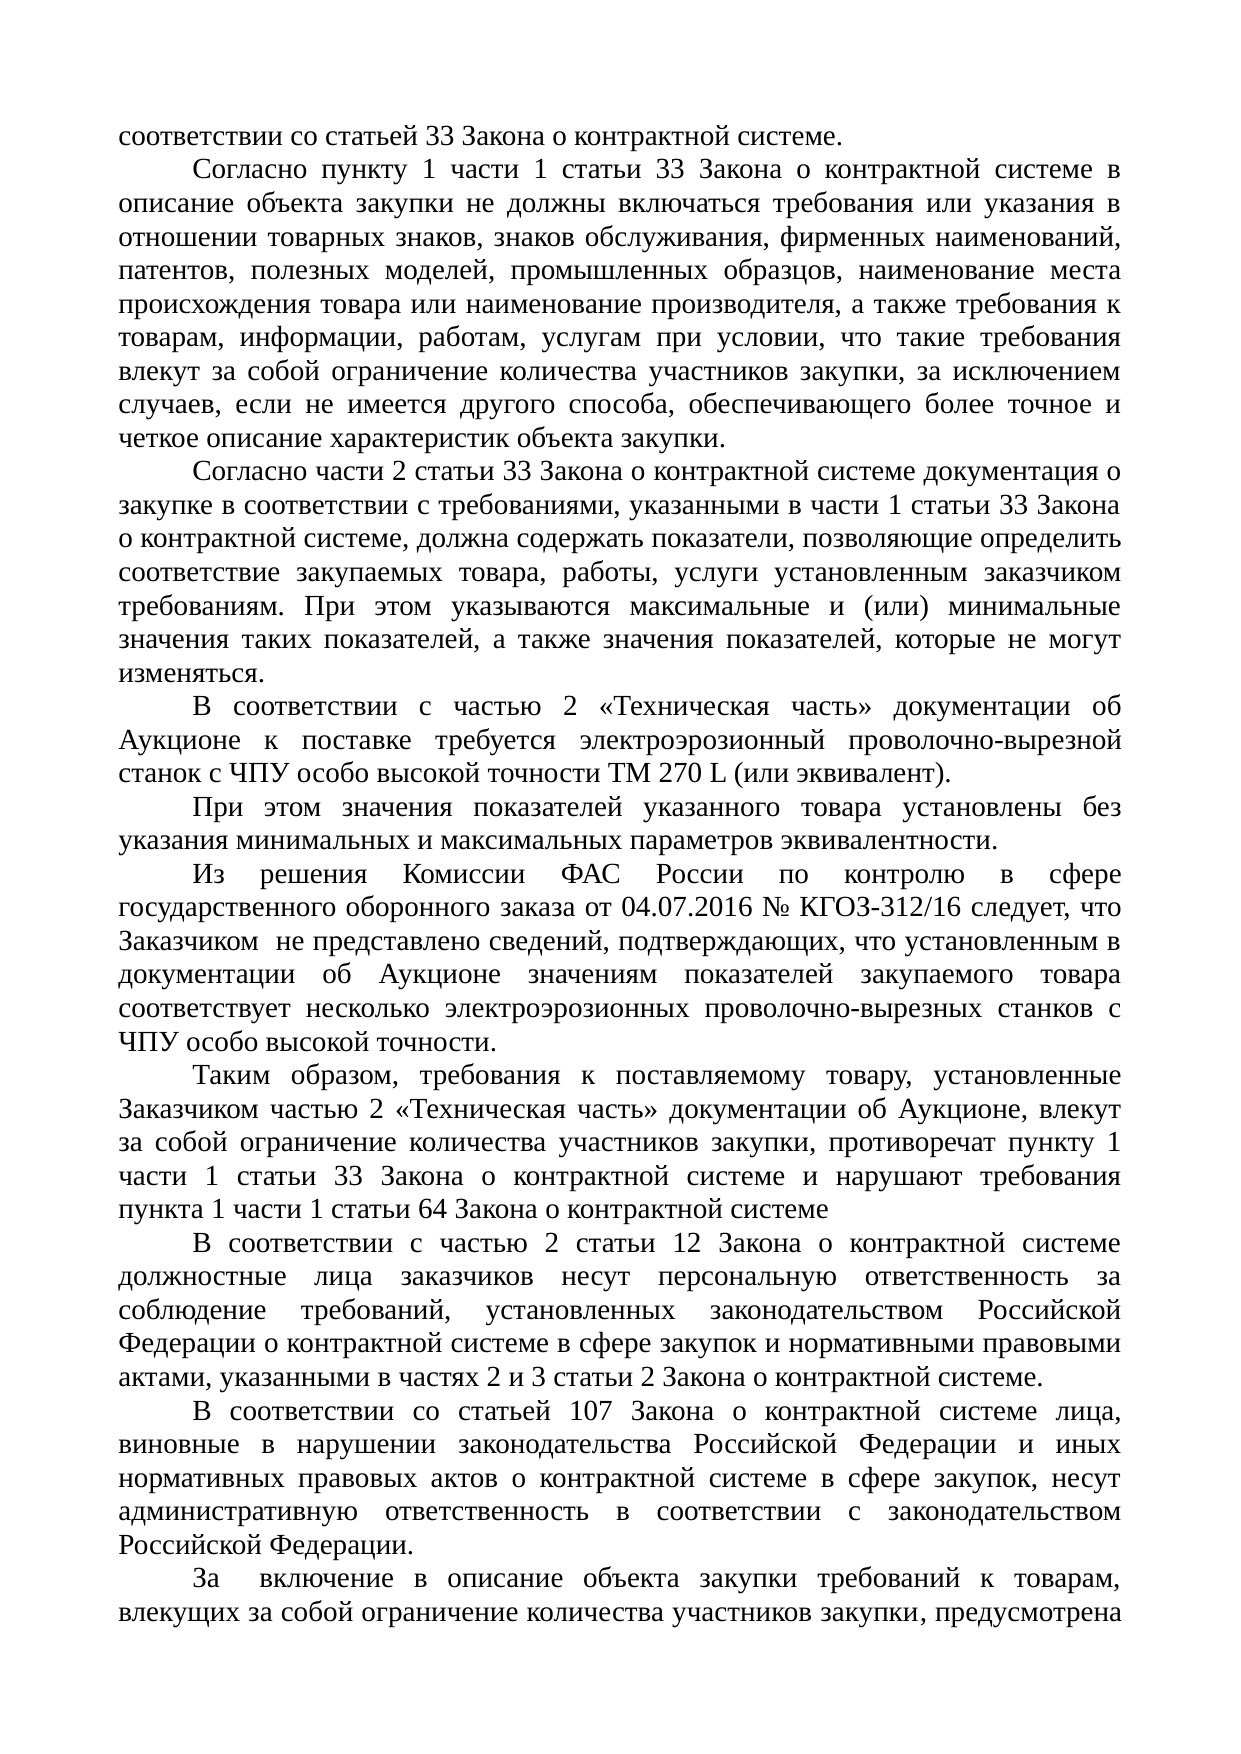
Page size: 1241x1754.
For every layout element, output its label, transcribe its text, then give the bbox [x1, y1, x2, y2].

text В соответствии со статьей 107 Закона о контрактной системе лица, виновные в нарушении законодательства Российской Федерации и иных нормативных правовых актов о контрактной системе в сфере закупок, несут административную ответственность в соответствии с законодательством Российской Федерации. [118, 1393, 1122, 1560]
text В соответствии с частью 2 статьи 12 Закона о контрактной системе должностные лица заказчиков несут персональную ответственность за соблюдение требований, установленных законодательством Российской Федерации о контрактной системе в сфере закупок и нормативными правовыми актами, указанными в частях 2 и 3 статьи 2 Закона о контрактной системе. [118, 1225, 1122, 1393]
text При этом значения показателей указанного товара установлены без указания минимальных и максимальных параметров эквивалентности. [118, 789, 1122, 856]
text За включение в описание объекта закупки требований к товарам, влекущих за собой ограничение количества участников закупки, предусмотрена [118, 1560, 1122, 1627]
text Согласно пункту 1 части 1 статьи 33 Закона о контрактной системе в описание объекта закупки не должны включаться требования или указания в отношении товарных знаков, знаков обслуживания, фирменных наименований, патентов, полезных моделей, промышленных образцов, наименование места происхождения товара или наименование производителя, а также требования к товарам, информации, работам, услугам при условии, что такие требования влекут за собой ограничение количества участников закупки, за исключением случаев, если не имеется другого способа, обеспечивающего более точное и четкое описание характеристик объекта закупки. [118, 152, 1122, 453]
text Таким образом, требования к поставляемому товару, установленные Заказчиком частью 2 «Техническая часть» документации об Аукционе, влекут за собой ограничение количества участников закупки, противоречат пункту 1 части 1 статьи 33 Закона о контрактной системе и нарушают требования пункта 1 части 1 статьи 64 Закона о контрактной системе [118, 1057, 1122, 1225]
text соответствии со статьей 33 Закона о контрактной системе. [118, 118, 1122, 152]
text В соответствии с частью 2 «Техническая часть» документации об Аукционе к поставке требуется электроэрозионный проволочно-вырезной станок с ЧПУ особо высокой точности ТМ 270 L (или эквивалент). [118, 688, 1122, 789]
text Из решения Комиссии ФАС России по контролю в сфере государственного оборонного заказа от 04.07.2016 № КГОЗ-312/16 следует, что Заказчиком не представлено сведений, подтверждающих, что установленным в документации об Аукционе значениям показателей закупаемого товара соответствует несколько электроэрозионных проволочно-вырезных станков с ЧПУ особо высокой точности. [118, 856, 1122, 1057]
text Согласно части 2 статьи 33 Закона о контрактной системе документация о закупке в соответствии с требованиями, указанными в части 1 статьи 33 Закона о контрактной системе, должна содержать показатели, позволяющие определить соответствие закупаемых товара, работы, услуги установленным заказчиком требованиям. При этом указываются максимальные и (или) минимальные значения таких показателей, а также значения показателей, которые не могут изменяться. [118, 453, 1122, 688]
